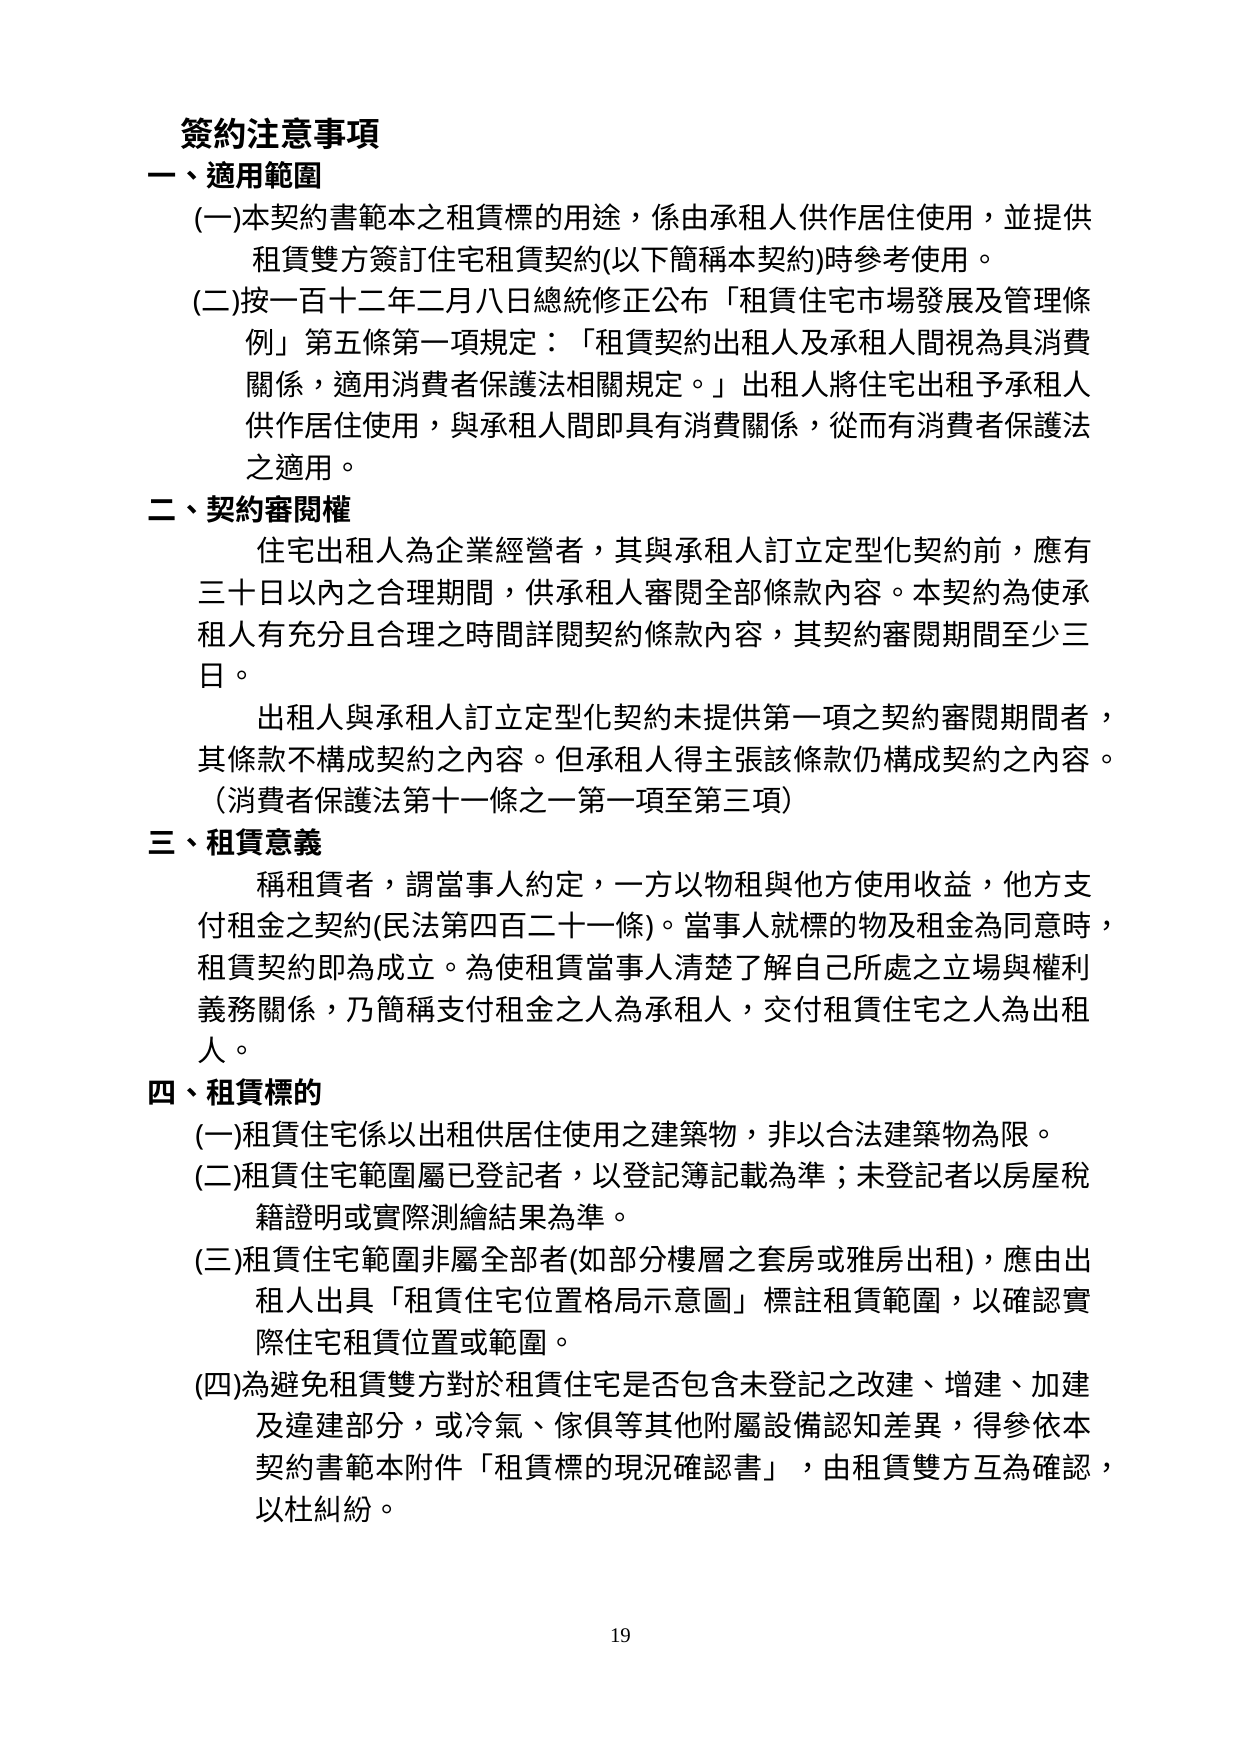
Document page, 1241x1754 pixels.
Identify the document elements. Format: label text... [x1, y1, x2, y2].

text 出租人與承租人訂立定型化契約未提供第一項之契約審閱期間者，其條款不構成契約之內容。但承租人得主張該條款仍構成契約之內容。（消費者保護法第十一條之一第一項至第三項） [198, 695, 1092, 820]
text 四、租賃標的 [148, 1070, 1092, 1112]
text (四)為避免租賃雙方對於租賃住宅是否包含未登記之改建、增建、加建及違建部分，或冷氣、傢俱等其他附屬設備認知差異，得參依本契約書範本附件「租賃標的現況確認書」，由租賃雙方互為確認，以杜糾紛。 [194, 1362, 1092, 1528]
text 一、適用範圍 [148, 153, 1092, 195]
text (二)按一百十二年二月八日總統修正公布「租賃住宅市場發展及管理條例」第五條第一項規定：「租賃契約出租人及承租人間視為具消費關係，適用消費者保護法相關規定。」出租人將住宅出租予承租人供作居住使用，與承租人間即具有消費關係，從而有消費者保護法之適用。 [193, 278, 1092, 487]
text (三)租賃住宅範圍非屬全部者(如部分樓層之套房或雅房出租)，應由出租人出具「租賃住宅位置格局示意圖」標註租賃範圍，以確認實際住宅租賃位置或範圍。 [194, 1237, 1092, 1362]
text 三、租賃意義 [148, 820, 1092, 862]
text 二、契約審閱權 [148, 487, 1092, 528]
text (一)本契約書範本之租賃標的用途，係由承租人供作居住使用，並提供租賃雙方簽訂住宅租賃契約(以下簡稱本契約)時參考使用。 [194, 195, 1092, 278]
text 住宅出租人為企業經營者，其與承租人訂立定型化契約前，應有三十日以內之合理期間，供承租人審閱全部條款內容。本契約為使承租人有充分且合理之時間詳閱契約條款內容，其契約審閱期間至少三日。 [198, 528, 1092, 695]
text 簽約注意事項 [148, 118, 1092, 153]
text 稱租賃者，謂當事人約定，一方以物租與他方使用收益，他方支付租金之契約(民法第四百二十一條)。當事人就標的物及租金為同意時，租賃契約即為成立。為使租賃當事人清楚了解自己所處之立場與權利義務關係，乃簡稱支付租金之人為承租人，交付租賃住宅之人為出租人。 [198, 862, 1092, 1070]
text (二)租賃住宅範圍屬已登記者，以登記簿記載為準；未登記者以房屋稅籍證明或實際測繪結果為準。 [194, 1153, 1092, 1237]
text (一)租賃住宅係以出租供居住使用之建築物，非以合法建築物為限。 [148, 1112, 1092, 1153]
